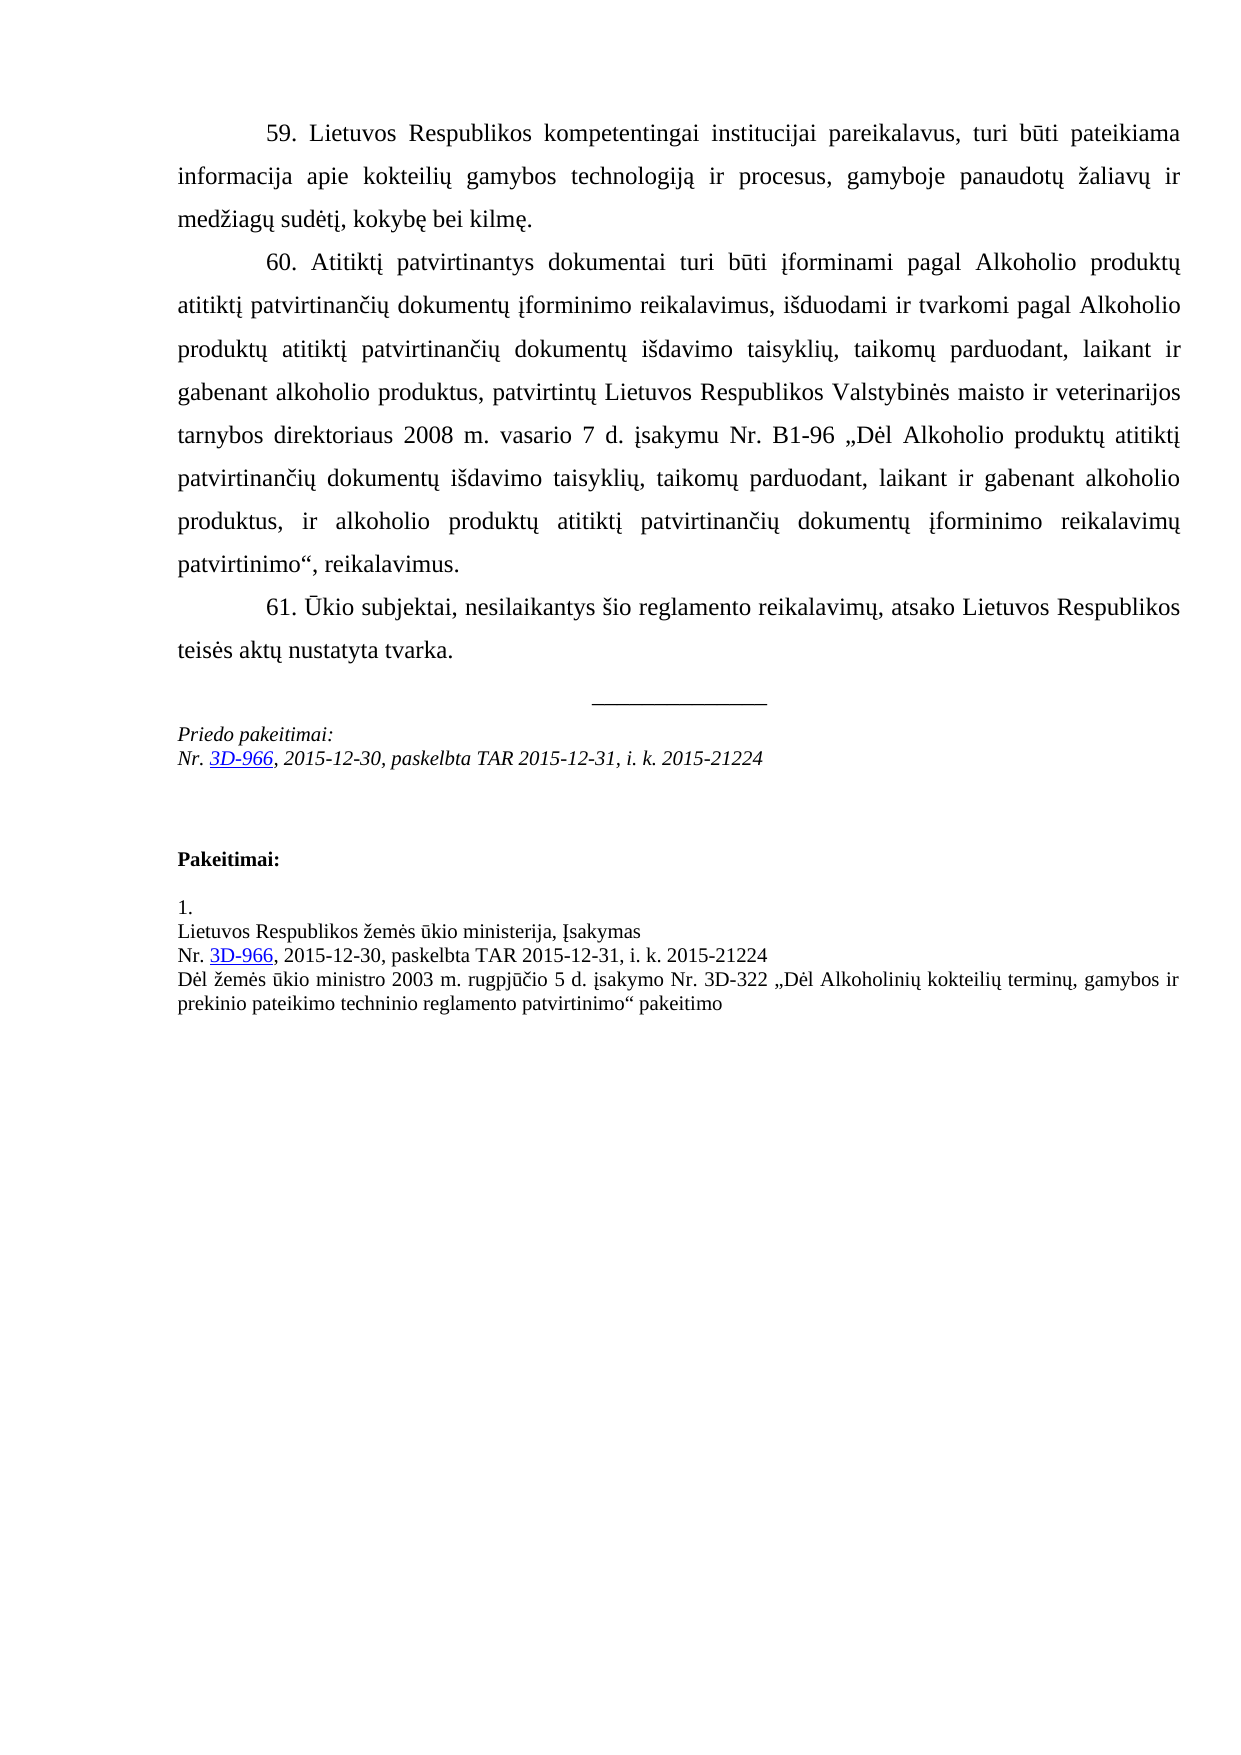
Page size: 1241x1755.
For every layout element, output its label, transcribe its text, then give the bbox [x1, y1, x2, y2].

text Dėl žemės ūkio ministro 2003 m. rugpjūčio 5 d. įsakymo Nr. 3D-322 „Dėl Alkoholinių kokteilių terminų, gamybos ir prekinio pateikimo techninio reglamento patvirtinimo“ pakeitimo [177, 967, 1181, 1015]
text Lietuvos Respublikos žemės ūkio ministerija, Įsakymas [177, 919, 1181, 943]
text 61. Ūkio subjektai, nesilaikantys šio reglamento reikalavimų, atsako Lietuvos Respublikos teisės aktų nustatyta tvarka. [177, 592, 1181, 664]
text ______________ [177, 679, 1181, 707]
text 1. [177, 895, 1181, 919]
text 60. Atitiktį patvirtinantys dokumentai turi būti įforminami pagal Alkoholio produktų atitiktį patvirtinančių dokumentų įforminimo reikalavimus, išduodami ir tvarkomi pagal Alkoholio produktų atitiktį patvirtinančių dokumentų išdavimo taisyklių, taikomų parduodant, laikant ir gabenant alkoholio produktus, patvirtintų Lietuvos Respublikos Valstybinės maisto ir veterinarijos tarnybos direktoriaus 2008 m. vasario 7 d. įsakymu Nr. B1-96 „Dėl Alkoholio produktų atitiktį patvirtinančių dokumentų išdavimo taisyklių, taikomų parduodant, laikant ir gabenant alkoholio produktus, ir alkoholio produktų atitiktį patvirtinančių dokumentų įforminimo reikalavimų patvirtinimo“, reikalavimus. [177, 247, 1181, 578]
text Pakeitimai: [177, 847, 1181, 871]
text Priedo pakeitimai: [177, 722, 1181, 746]
text 59. Lietuvos Respublikos kompetentingai institucijai pareikalavus, turi būti pateikiama informacija apie kokteilių gamybos technologiją ir procesus, gamyboje panaudotų žaliavų ir medžiagų sudėtį, kokybę bei kilmę. [177, 118, 1181, 233]
text Nr. 3D-966, 2015-12-30, paskelbta TAR 2015-12-31, i. k. 2015-21224 [177, 943, 1181, 967]
text Nr. 3D-966, 2015-12-30, paskelbta TAR 2015-12-31, i. k. 2015-21224 [177, 746, 1181, 770]
